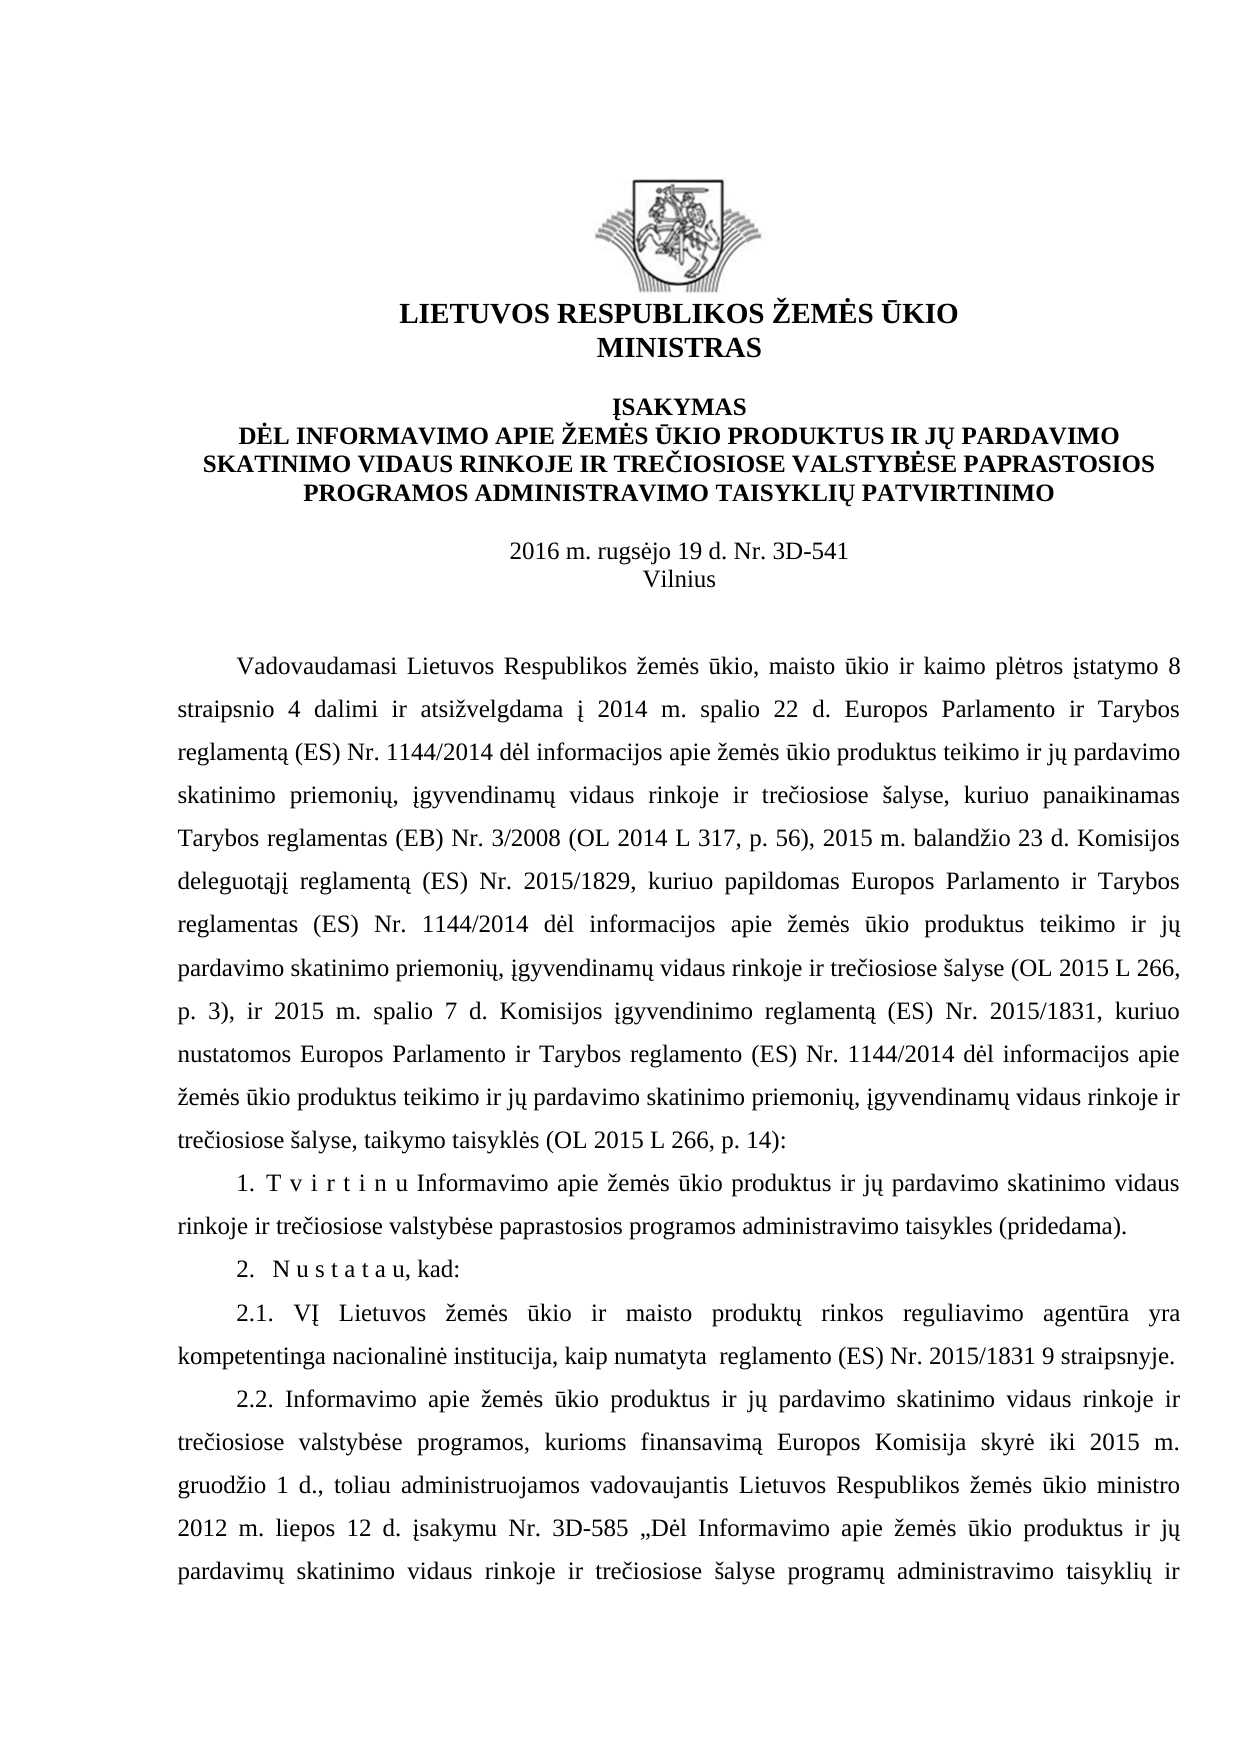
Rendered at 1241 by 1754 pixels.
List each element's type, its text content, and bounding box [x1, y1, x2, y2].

text 2.1. VĮ Lietuvos žemės ūkio ir maisto produktų rinkos reguliavimo agentūra yra kompetentinga nacionalinė institucija, kaip numatyta reglamento (ES) Nr. 2015/1831 9 straipsnyje. [177, 1298, 1181, 1369]
text Vilnius [177, 564, 1181, 593]
text 2.2. Informavimo apie žemės ūkio produktus ir jų pardavimo skatinimo vidaus rinkoje ir trečiosiose valstybėse programos, kurioms finansavimą Europos Komisija skyrė iki 2015 m. gruodžio 1 d., toliau administruojamos vadovaujantis Lietuvos Respublikos žemės ūkio ministro 2012 m. liepos 12 d. įsakymu Nr. 3D-585 „Dėl Informavimo apie žemės ūkio produktus ir jų pardavimų skatinimo vidaus rinkoje ir trečiosiose šalyse programų administravimo taisyklių ir [177, 1384, 1181, 1585]
text Vadovaudamasi Lietuvos Respublikos žemės ūkio, maisto ūkio ir kaimo plėtros įstatymo 8 straipsnio 4 dalimi ir atsižvelgdama į 2014 m. spalio 22 d. Europos Parlamento ir Tarybos reglamentą (ES) Nr. 1144/2014 dėl informacijos apie žemės ūkio produktus teikimo ir jų pardavimo skatinimo priemonių, įgyvendinamų vidaus rinkoje ir trečiosiose šalyse, kuriuo panaikinamas Tarybos reglamentas (EB) Nr. 3/2008 (OL 2014 L 317, p. 56), 2015 m. balandžio 23 d. Komisijos deleguotąjį reglamentą (ES) Nr. 2015/1829, kuriuo papildomas Europos Parlamento ir Tarybos reglamentas (ES) Nr. 1144/2014 dėl informacijos apie žemės ūkio produktus teikimo ir jų pardavimo skatinimo priemonių, įgyvendinamų vidaus rinkoje ir trečiosiose šalyse (OL 2015 L 266, p. 3), ir 2015 m. spalio 7 d. Komisijos įgyvendinimo reglamentą (ES) Nr. 2015/1831, kuriuo nustatomos Europos Parlamento ir Tarybos reglamento (ES) Nr. 1144/2014 dėl informacijos apie žemės ūkio produktus teikimo ir jų pardavimo skatinimo priemonių, įgyvendinamų vidaus rinkoje ir trečiosiose šalyse, taikymo taisyklės (OL 2015 L 266, p. 14): [177, 651, 1181, 1154]
text LIETUVOS RESPUBLIKOS ŽEMĖS ŪKIO [177, 296, 1181, 330]
text 1. T v i r t i n u Informavimo apie žemės ūkio produktus ir jų pardavimo skatinimo vidaus rinkoje ir trečiosiose valstybėse paprastosios programos administravimo taisykles (pridedama). [177, 1168, 1181, 1240]
text 2. N u s t a t a u, kad: [236, 1254, 1181, 1283]
text ĮSAKYMAS [177, 392, 1181, 421]
text MINISTRAS [177, 330, 1181, 363]
text 2016 m. rugsėjo 19 d. Nr. 3D-541 [177, 536, 1181, 564]
text DĖL INFORMAVIMO APIE ŽEMĖS ŪKIO PRODUKTUS IR JŲ PARDAVIMO SKATINIMO VIDAUS RINKOJE IR TREČIOSIOSE VALSTYBĖSE PAPRASTOSIOS PROGRAMOS ADMINISTRAVIMO TAISYKLIŲ PATVIRTINIMO [177, 421, 1181, 507]
